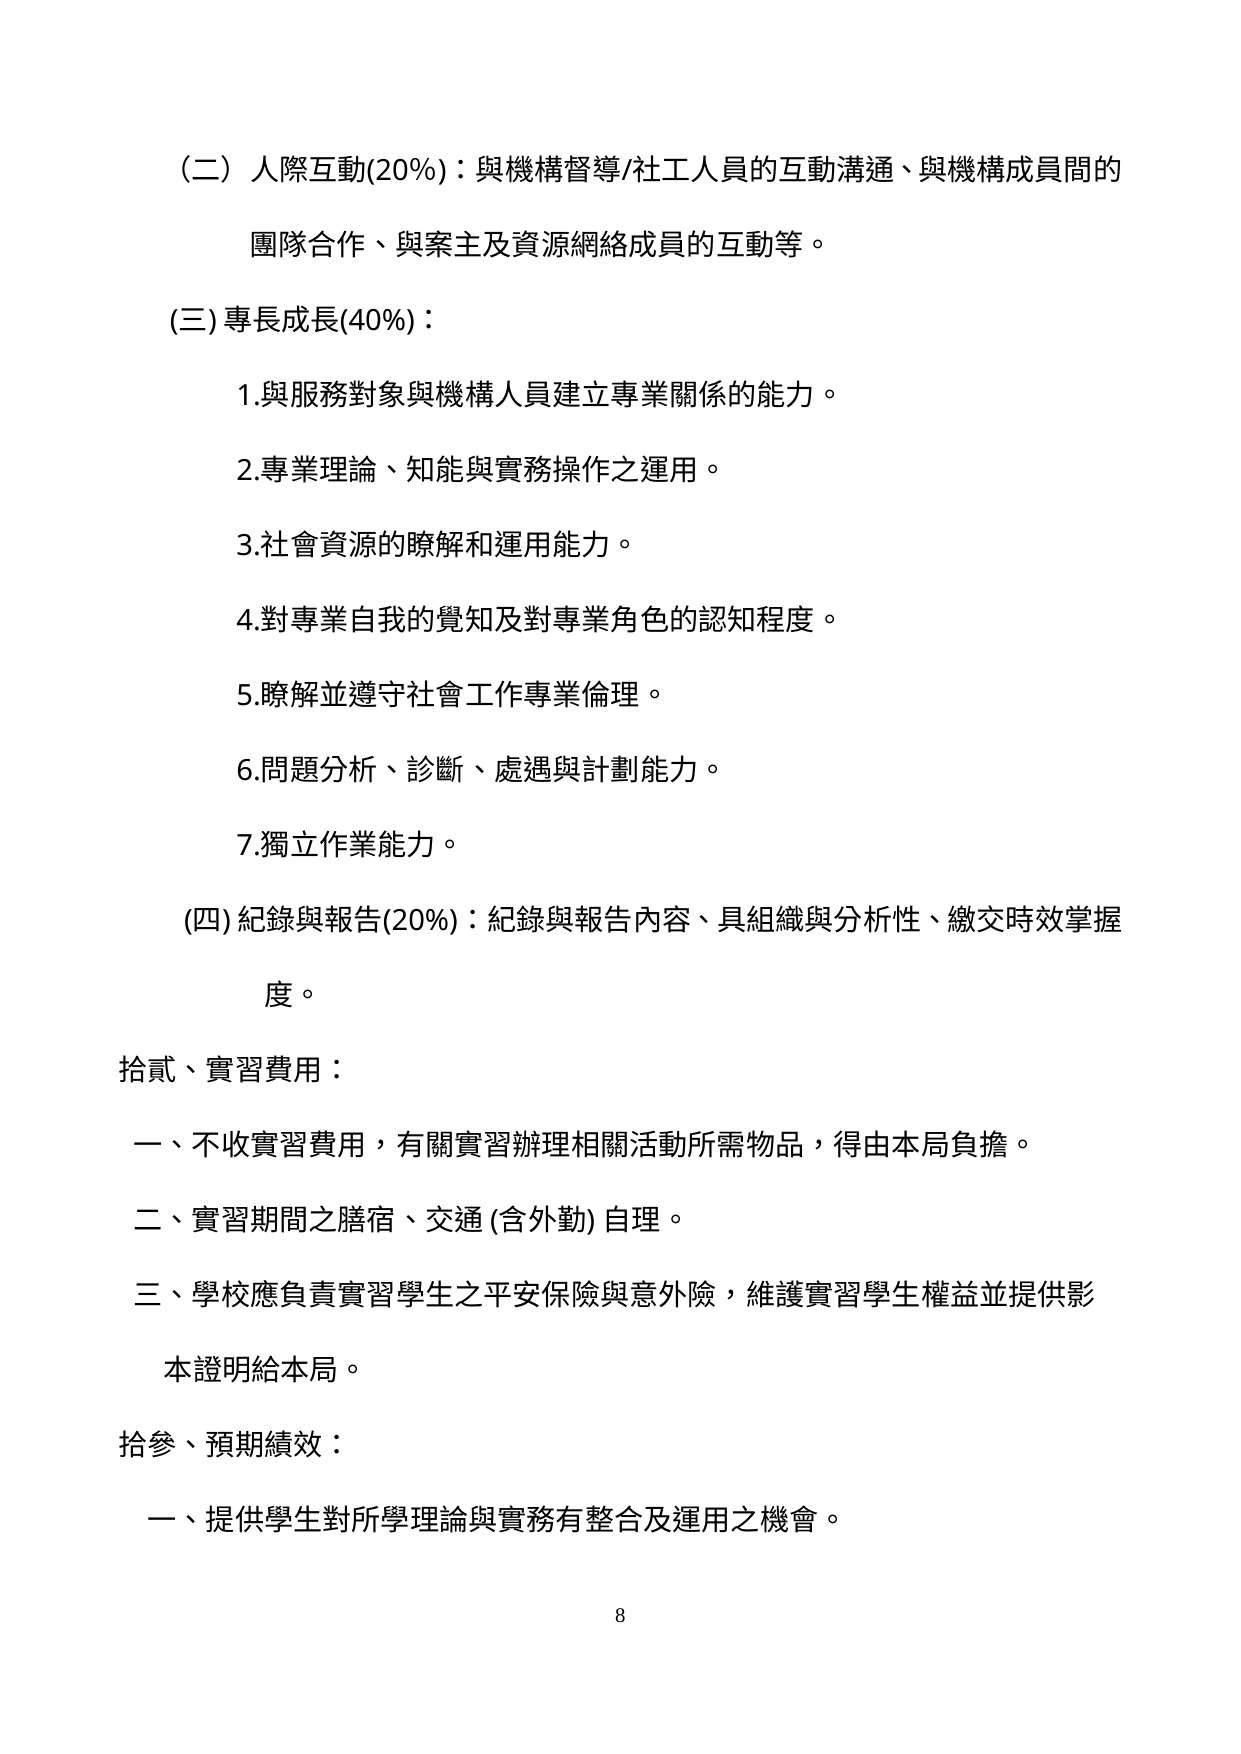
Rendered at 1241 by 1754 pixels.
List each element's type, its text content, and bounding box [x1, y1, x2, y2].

text 三、學校應負責實習學生之平安保險與意外險，維護實習學生權益並提供影 [118, 1255, 1122, 1330]
text (四) 紀錄與報告(20%)：紀錄與報告內容、具組織與分析性、繳交時效掌握度。 [176, 880, 1122, 1030]
text 1.與服務對象與機構人員建立專業關係的能力。 [236, 355, 1122, 430]
text (三) 專長成長(40%)： [147, 280, 1122, 355]
text 3.社會資源的瞭解和運用能力。 [236, 505, 1122, 580]
text 二、實習期間之膳宿、交通 (含外勤) 自理。 [118, 1180, 1122, 1255]
text 一、不收實習費用，有關實習辦理相關活動所需物品，得由本局負擔。 [118, 1105, 1122, 1180]
text 4.對專業自我的覺知及對專業角色的認知程度。 [236, 580, 1122, 655]
text 拾參、預期績效： [118, 1405, 1122, 1480]
text 2.專業理論、知能與實務操作之運用。 [236, 430, 1122, 505]
text 拾貳、實習費用： [118, 1030, 1122, 1105]
text 本證明給本局。 [118, 1330, 1122, 1405]
text 一、提供學生對所學理論與實務有整合及運用之機會。 [118, 1480, 1122, 1555]
text 6.問題分析、診斷、處遇與計劃能力。 [236, 730, 1122, 805]
text （二）人際互動(20％)：與機構督導/社工人員的互動溝通、與機構成員間的團隊合作、與案主及資源網絡成員的互動等。 [147, 130, 1122, 280]
text 7.獨立作業能力。 [236, 805, 1122, 880]
text 5.瞭解並遵守社會工作專業倫理。 [236, 655, 1122, 730]
